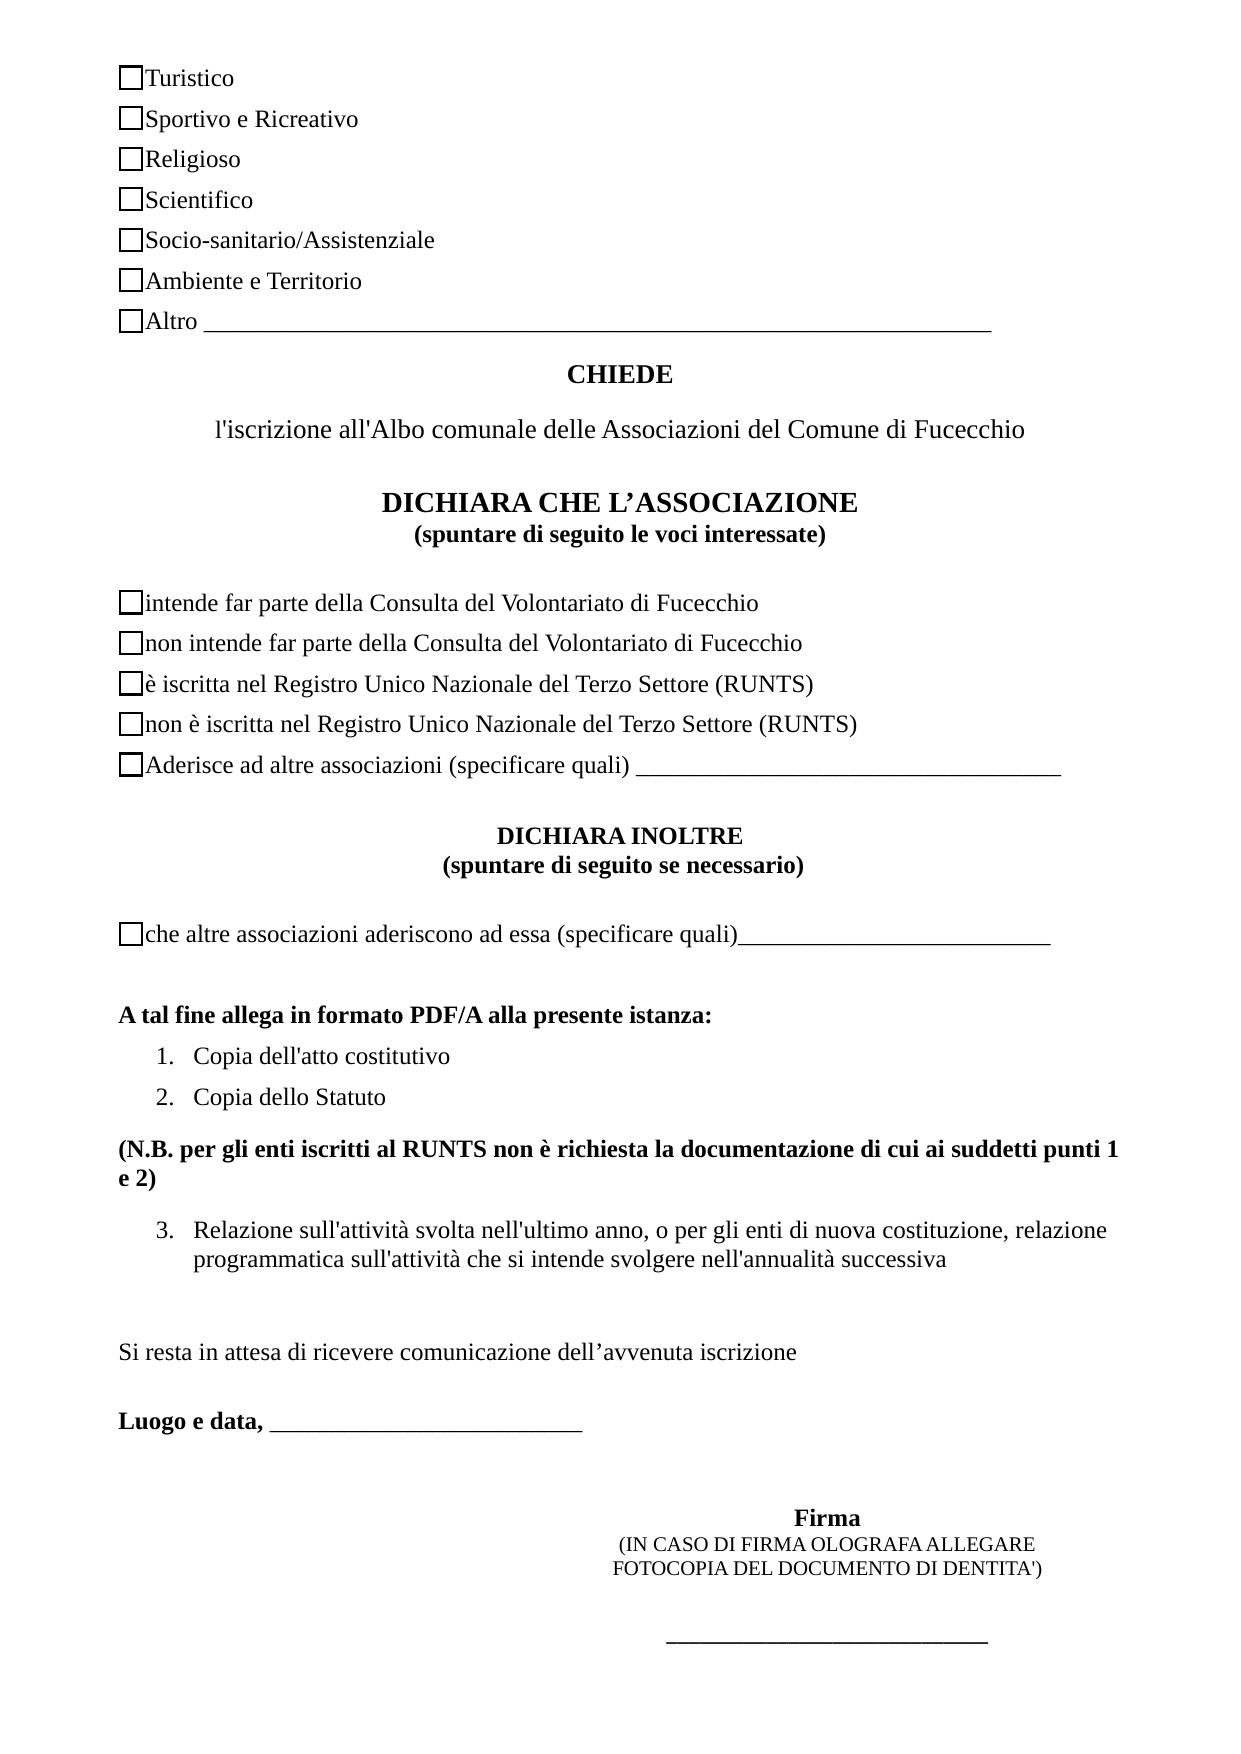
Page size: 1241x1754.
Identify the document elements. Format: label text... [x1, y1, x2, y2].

list Relazione sull'attività svolta nell'ultimo anno, o per gli enti di nuova costituzione, relazione programmatica sull'attività che si intende svolgere nell'annualità successiva [156, 1215, 1122, 1273]
text non è iscritta nel Registro Unico Nazionale del Terzo Settore (RUNTS) [118, 709, 1122, 738]
list Copia dell'atto costitutivo [156, 1041, 1122, 1070]
text non intende far parte della Consulta del Volontariato di Fucecchio [118, 628, 1122, 657]
text Sportivo e Ricreativo [118, 104, 1122, 132]
text (N.B. per gli enti iscritti al RUNTS non è richiesta la documentazione di cui ai suddetti punti 1 e 2) [118, 1134, 1122, 1191]
text l'iscrizione all'Albo comunale delle Associazioni del Comune di Fucecchio [118, 413, 1122, 444]
text CHIEDE [118, 359, 1122, 390]
text (spuntare di seguito se necessario) [118, 850, 1122, 879]
text Religioso [118, 144, 1122, 173]
list Copia dello Statuto [156, 1082, 1122, 1110]
text Firma [532, 1469, 1122, 1532]
text Luogo e data, _________________________ [118, 1406, 1122, 1435]
text intende far parte della Consulta del Volontariato di Fucecchio [118, 588, 1122, 617]
text Altro _______________________________________________________________ [118, 306, 1122, 335]
text Si resta in attesa di ricevere comunicazione dell’avvenuta iscrizione [118, 1337, 1122, 1366]
text DICHIARA CHE L’ASSOCIAZIONE (spuntare di seguito le voci interessate) [118, 485, 1122, 547]
text Ambiente e Territorio [118, 266, 1122, 294]
text FOTOCOPIA DEL DOCUMENTO DI DENTITA') [532, 1556, 1122, 1580]
text Turistico [118, 63, 1122, 92]
text che altre associazioni aderiscono ad essa (specificare quali)_________________________ [118, 919, 1122, 948]
text A tal fine allega in formato PDF/A alla presente istanza: [118, 1001, 1122, 1029]
text Socio-sanitario/Assistenziale [118, 225, 1122, 254]
text (IN CASO DI FIRMA OLOGRAFA ALLEGARE [532, 1532, 1122, 1556]
text è iscritta nel Registro Unico Nazionale del Terzo Settore (RUNTS) [118, 669, 1122, 698]
text Aderisce ad altre associazioni (specificare quali) __________________________________ [118, 750, 1122, 779]
text _____________________________ [532, 1580, 1122, 1648]
text DICHIARA INOLTRE [118, 821, 1122, 850]
text Scientifico [118, 185, 1122, 213]
